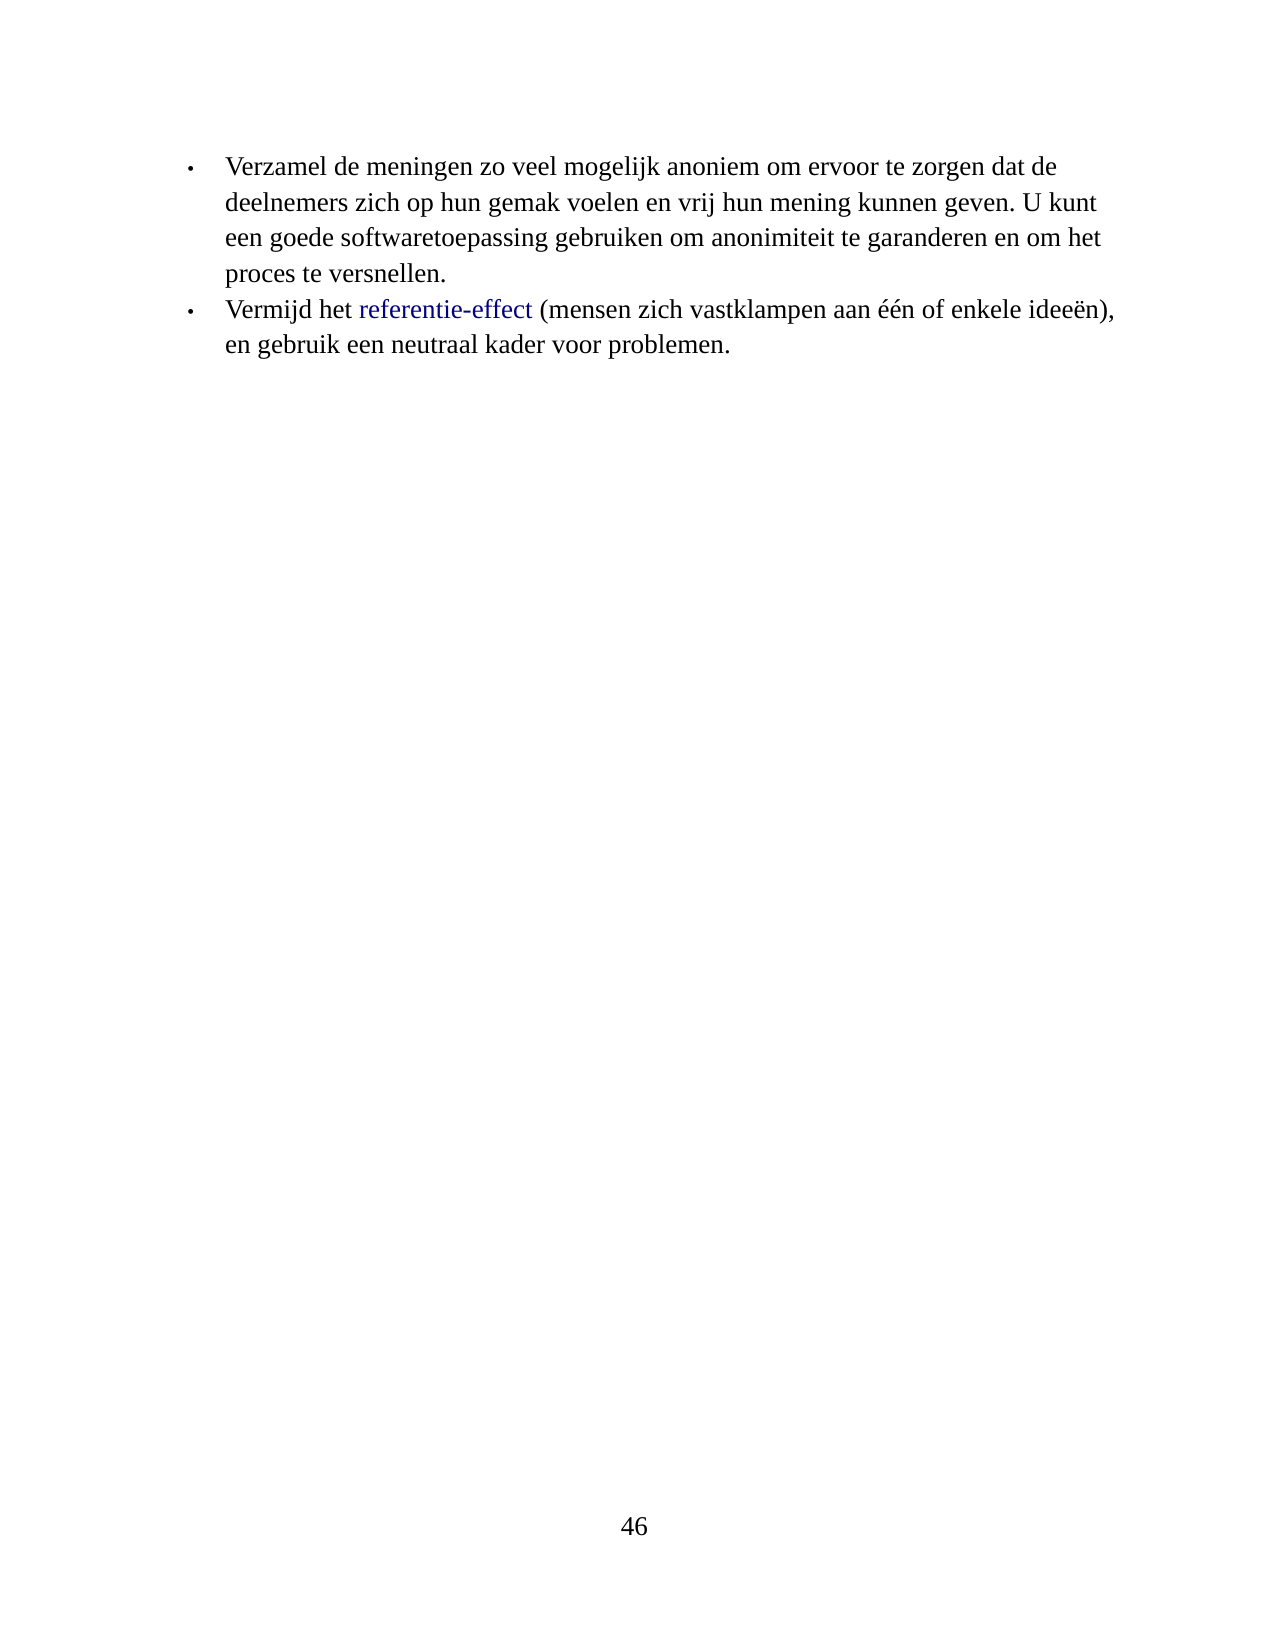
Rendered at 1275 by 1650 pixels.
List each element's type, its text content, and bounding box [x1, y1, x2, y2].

list Verzamel de meningen zo veel mogelijk anoniem om ervoor te zorgen dat de deelnemers zich op hun gemak voelen en vrij hun mening kunnen geven. U kunt een goede softwaretoepassing gebruiken om anonimiteit te garanderen en om het proces te versnellen. [187, 150, 1125, 288]
list Vermijd het referentie-effect (mensen zich vastklampen aan één of enkele ideeën), en gebruik een neutraal kader voor problemen. [187, 293, 1125, 360]
